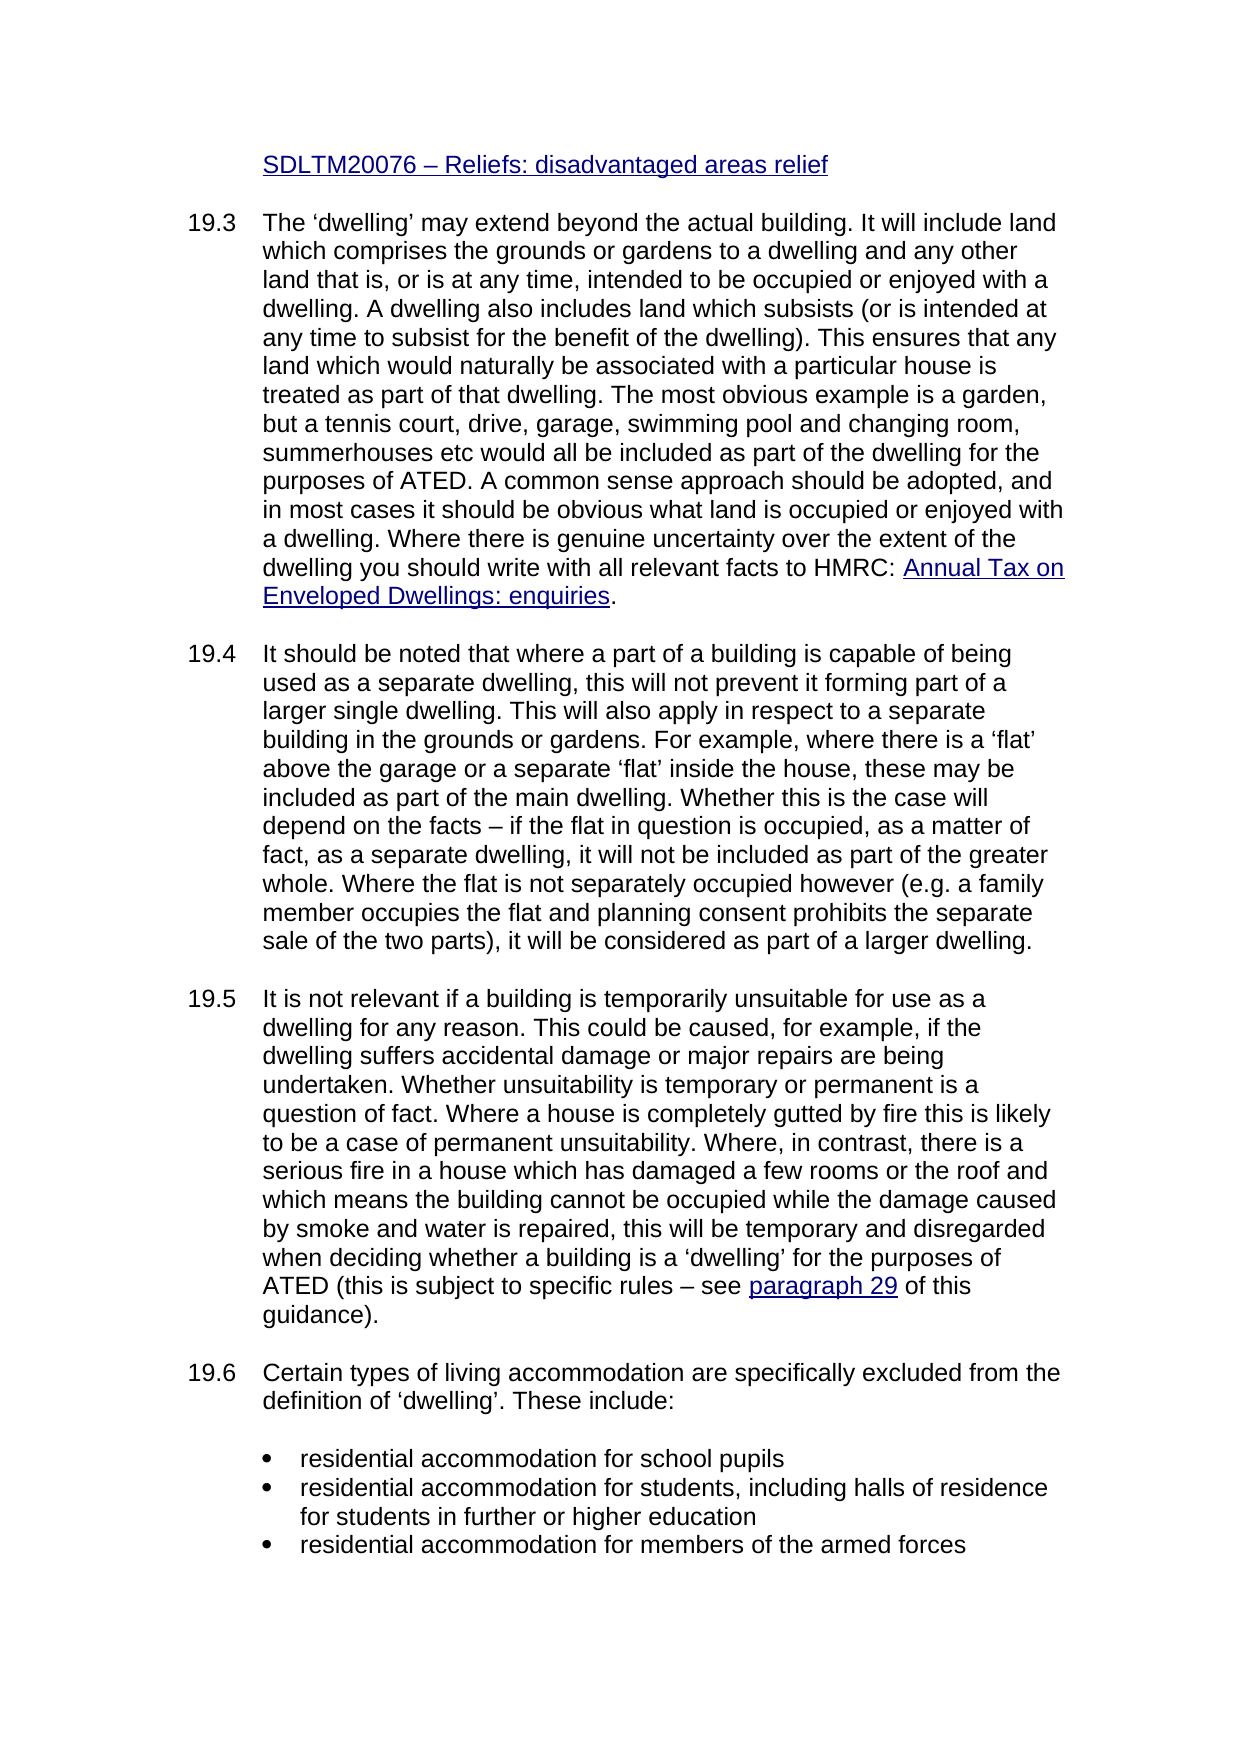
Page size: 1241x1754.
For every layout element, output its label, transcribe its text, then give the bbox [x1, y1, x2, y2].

text 19.5 It is not relevant if a building is temporarily unsuitable for use as a dwelling for any reason. This could be caused, for example, if the dwelling suffers accidental damage or major repairs are being undertaken. Whether unsuitability is temporary or permanent is a question of fact. Where a house is completely gutted by fire this is likely to be a case of permanent unsuitability. Where, in contrast, there is a serious fire in a house which has damaged a few rooms or the roof and which means the building cannot be occupied while the damage caused by smoke and water is repaired, this will be temporary and disregarded when deciding whether a building is a ‘dwelling’ for the purposes of ATED (this is subject to specific rules – see paragraph 29 of this guidance). [187, 984, 1069, 1329]
list residential accommodation for students, including halls of residence for students in further or higher education [262, 1473, 1069, 1530]
list residential accommodation for school pupils [262, 1444, 1069, 1473]
text 19.4 It should be noted that where a part of a building is capable of being used as a separate dwelling, this will not prevent it forming part of a larger single dwelling. This will also apply in respect to a separate building in the grounds or gardens. For example, where there is a ‘flat’ above the garage or a separate ‘flat’ inside the house, these may be included as part of the main dwelling. Whether this is the case will depend on the facts – if the flat in question is occupied, as a matter of fact, as a separate dwelling, it will not be included as part of the greater whole. Where the flat is not separately occupied however (e.g. a family member occupies the flat and planning consent prohibits the separate sale of the two parts), it will be considered as part of a larger dwelling. [187, 639, 1069, 955]
text SDLTM20076 – Reliefs: disadvantaged areas relief [262, 150, 1069, 179]
list residential accommodation for members of the armed forces [262, 1530, 1069, 1559]
text 19.6 Certain types of living accommodation are specifically excluded from the definition of ‘dwelling’. These include: [187, 1357, 1069, 1415]
text 19.3 The ‘dwelling’ may extend beyond the actual building. It will include land which comprises the grounds or gardens to a dwelling and any other land that is, or is at any time, intended to be occupied or enjoyed with a dwelling. A dwelling also includes land which subsists (or is intended at any time to subsist for the benefit of the dwelling). This ensures that any land which would naturally be associated with a particular house is treated as part of that dwelling. The most obvious example is a garden, but a tennis court, drive, garage, swimming pool and changing room, summerhouses etc would all be included as part of the dwelling for the purposes of ATED. A common sense approach should be adopted, and in most cases it should be obvious what land is occupied or enjoyed with a dwelling. Where there is genuine uncertainty over the extent of the dwelling you should write with all relevant facts to HMRC: Annual Tax on Enveloped Dwellings: enquiries. [187, 207, 1069, 610]
